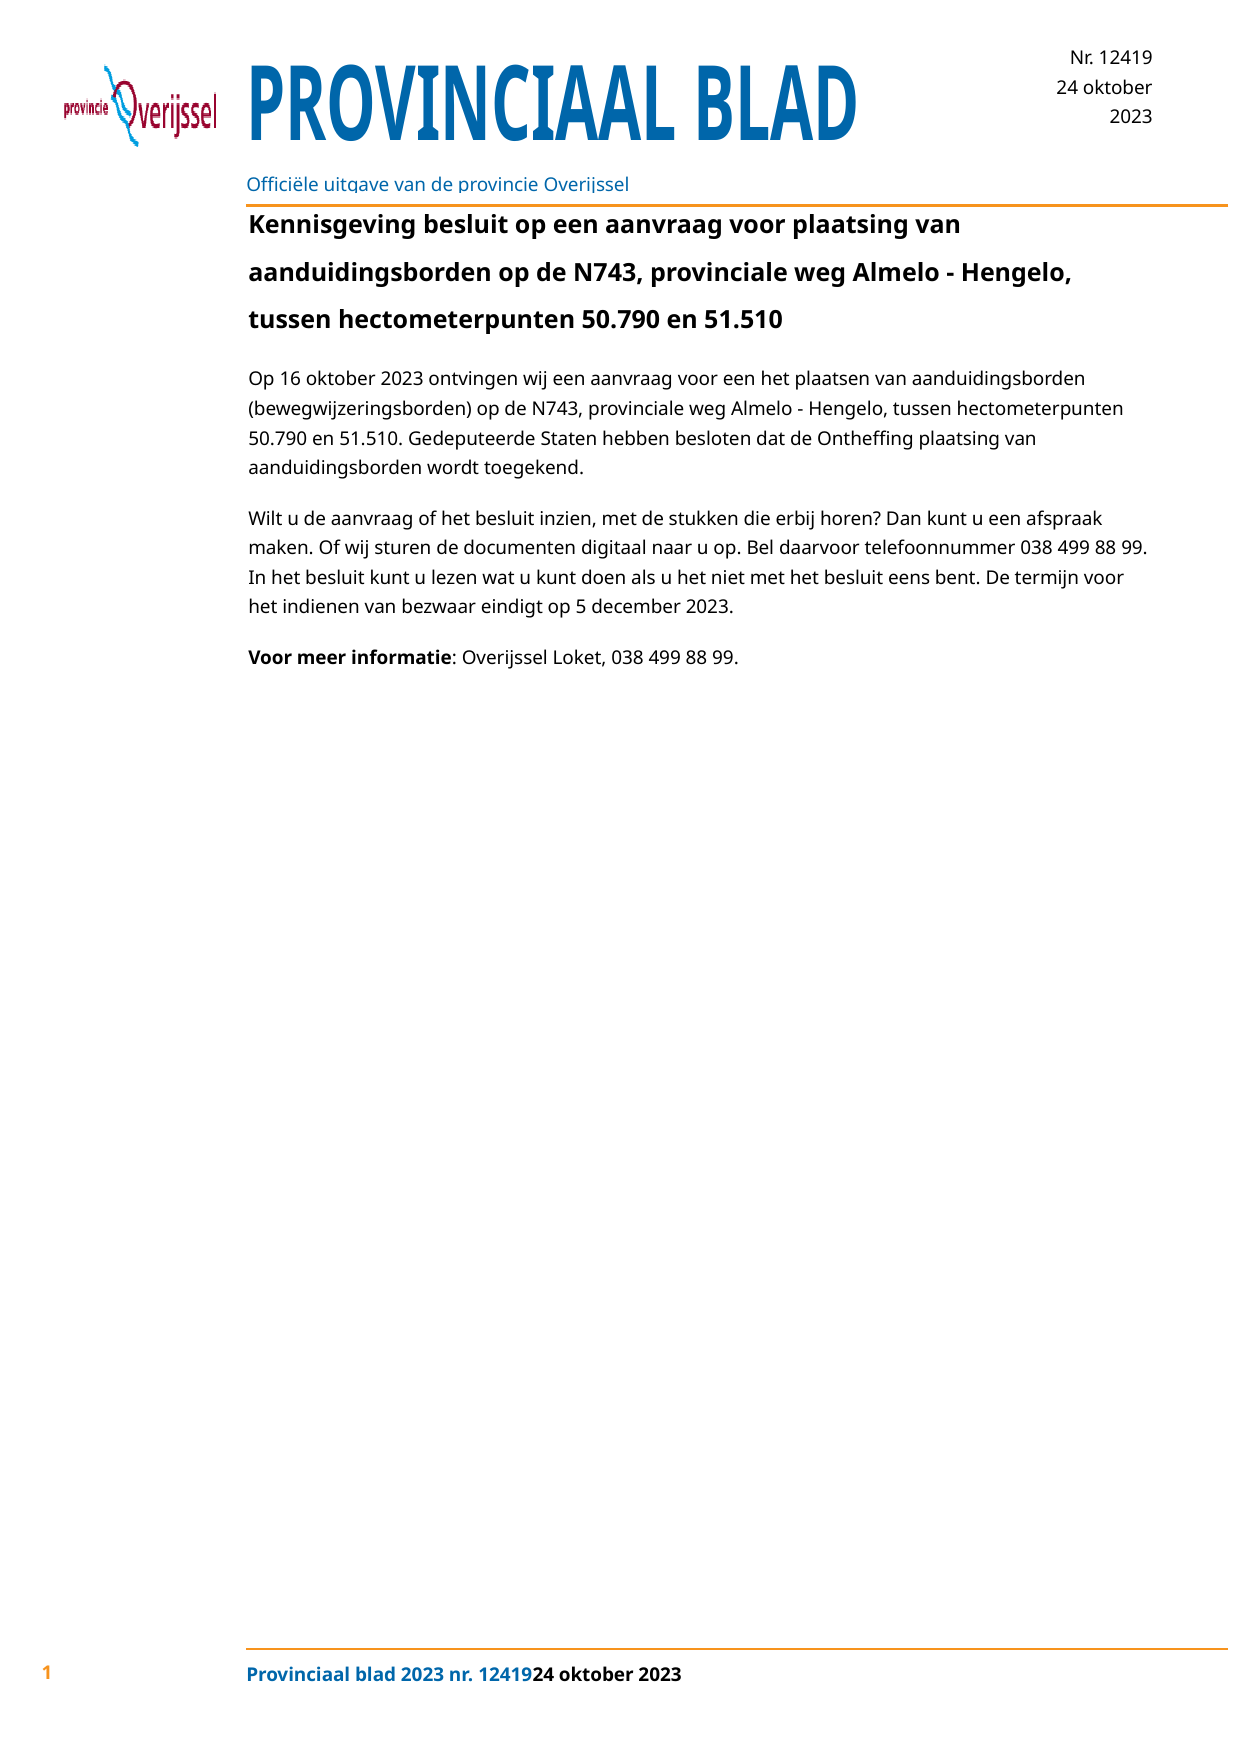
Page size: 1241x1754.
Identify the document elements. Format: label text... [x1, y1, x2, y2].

text Wilt u de aanvraag of het besluit inzien, met de stukken die erbij horen? Dan kunt u een afspraak maken. Of wij sturen de documenten digitaal naar u op. Bel daarvoor telefoonnummer 038 499 88 99. In het besluit kunt u lezen wat u kunt doen als u het niet met het besluit eens bent. De termijn voor het indienen van bezwaar eindigt op 5 december 2023. [248, 505, 1152, 619]
text Kennisgeving besluit op een aanvraag voor plaatsing van aanduidingsborden op de N743, provinciale weg Almelo - Hengelo, tussen hectometerpunten 50.790 en 51.510 [248, 207, 1152, 336]
text Voor meer informatie: Overijssel Loket, 038 499 88 99. [248, 644, 1152, 669]
picture [41, 47, 231, 172]
text Op 16 oktober 2023 ontvingen wij een aanvraag voor een het plaatsen van aanduidingsborden (bewegwijzeringsborden) op de N743, provinciale weg Almelo - Hengelo, tussen hectometerpunten 50.790 en 51.510. Gedeputeerde Staten hebben besloten dat de Ontheffing plaatsing van aanduidingsborden wordt toegekend. [248, 366, 1152, 480]
